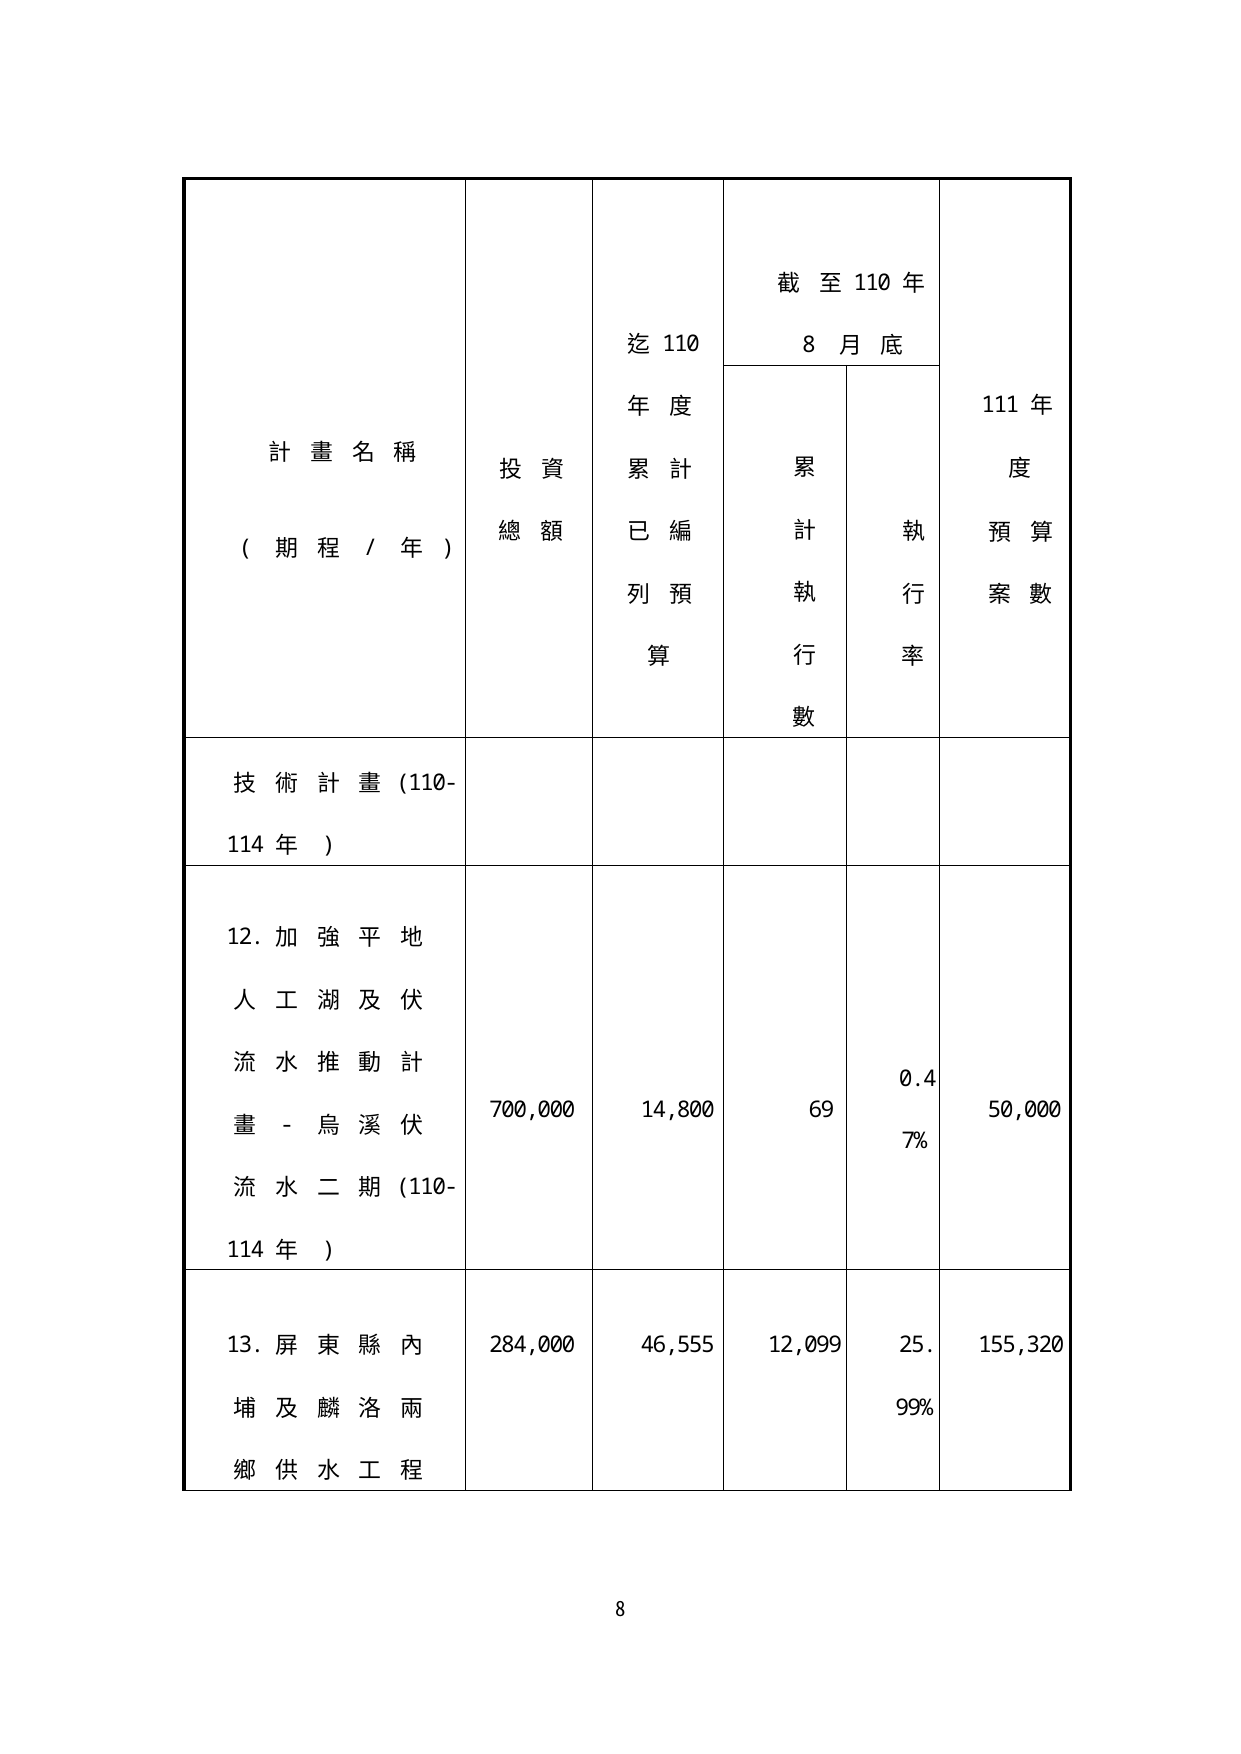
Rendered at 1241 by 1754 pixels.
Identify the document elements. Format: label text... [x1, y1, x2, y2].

table_cell 技術計畫(110-114年) [186, 738, 465, 865]
table_cell 12.加強平地人工湖及伏流水推動計畫-烏溪伏流水二期(110-114年) [186, 866, 465, 1269]
table_cell [940, 738, 1069, 865]
table_cell 50,000 [940, 866, 1069, 1269]
table_cell 46,555 [593, 1270, 723, 1490]
table_cell 155,320 [940, 1270, 1069, 1490]
table_cell 700,000 [466, 866, 592, 1269]
table_cell [724, 738, 846, 865]
table_cell [847, 738, 939, 865]
table_cell 執行率 [847, 366, 939, 737]
table_cell 12,099 [724, 1270, 846, 1490]
table_cell 284,000 [466, 1270, 592, 1490]
table_header 計畫名稱 (期程/年) [186, 180, 465, 737]
table_header 迄110年度累計已編列預算 [593, 180, 723, 737]
table_header 投資總額 [466, 180, 592, 737]
table_cell [593, 738, 723, 865]
table_cell [466, 738, 592, 865]
table_cell 13.屏東縣內埔及麟洛兩鄉供水工程 [186, 1270, 465, 1490]
table_cell 0.47% [847, 866, 939, 1269]
table_header 111年度 預算案數 [940, 180, 1069, 737]
table_cell 69 [724, 866, 846, 1269]
table_header 截至110年8月底 [724, 180, 939, 365]
table_cell 累計執行數 [724, 366, 846, 737]
table_cell 25.99% [847, 1270, 939, 1490]
table_cell 14,800 [593, 866, 723, 1269]
